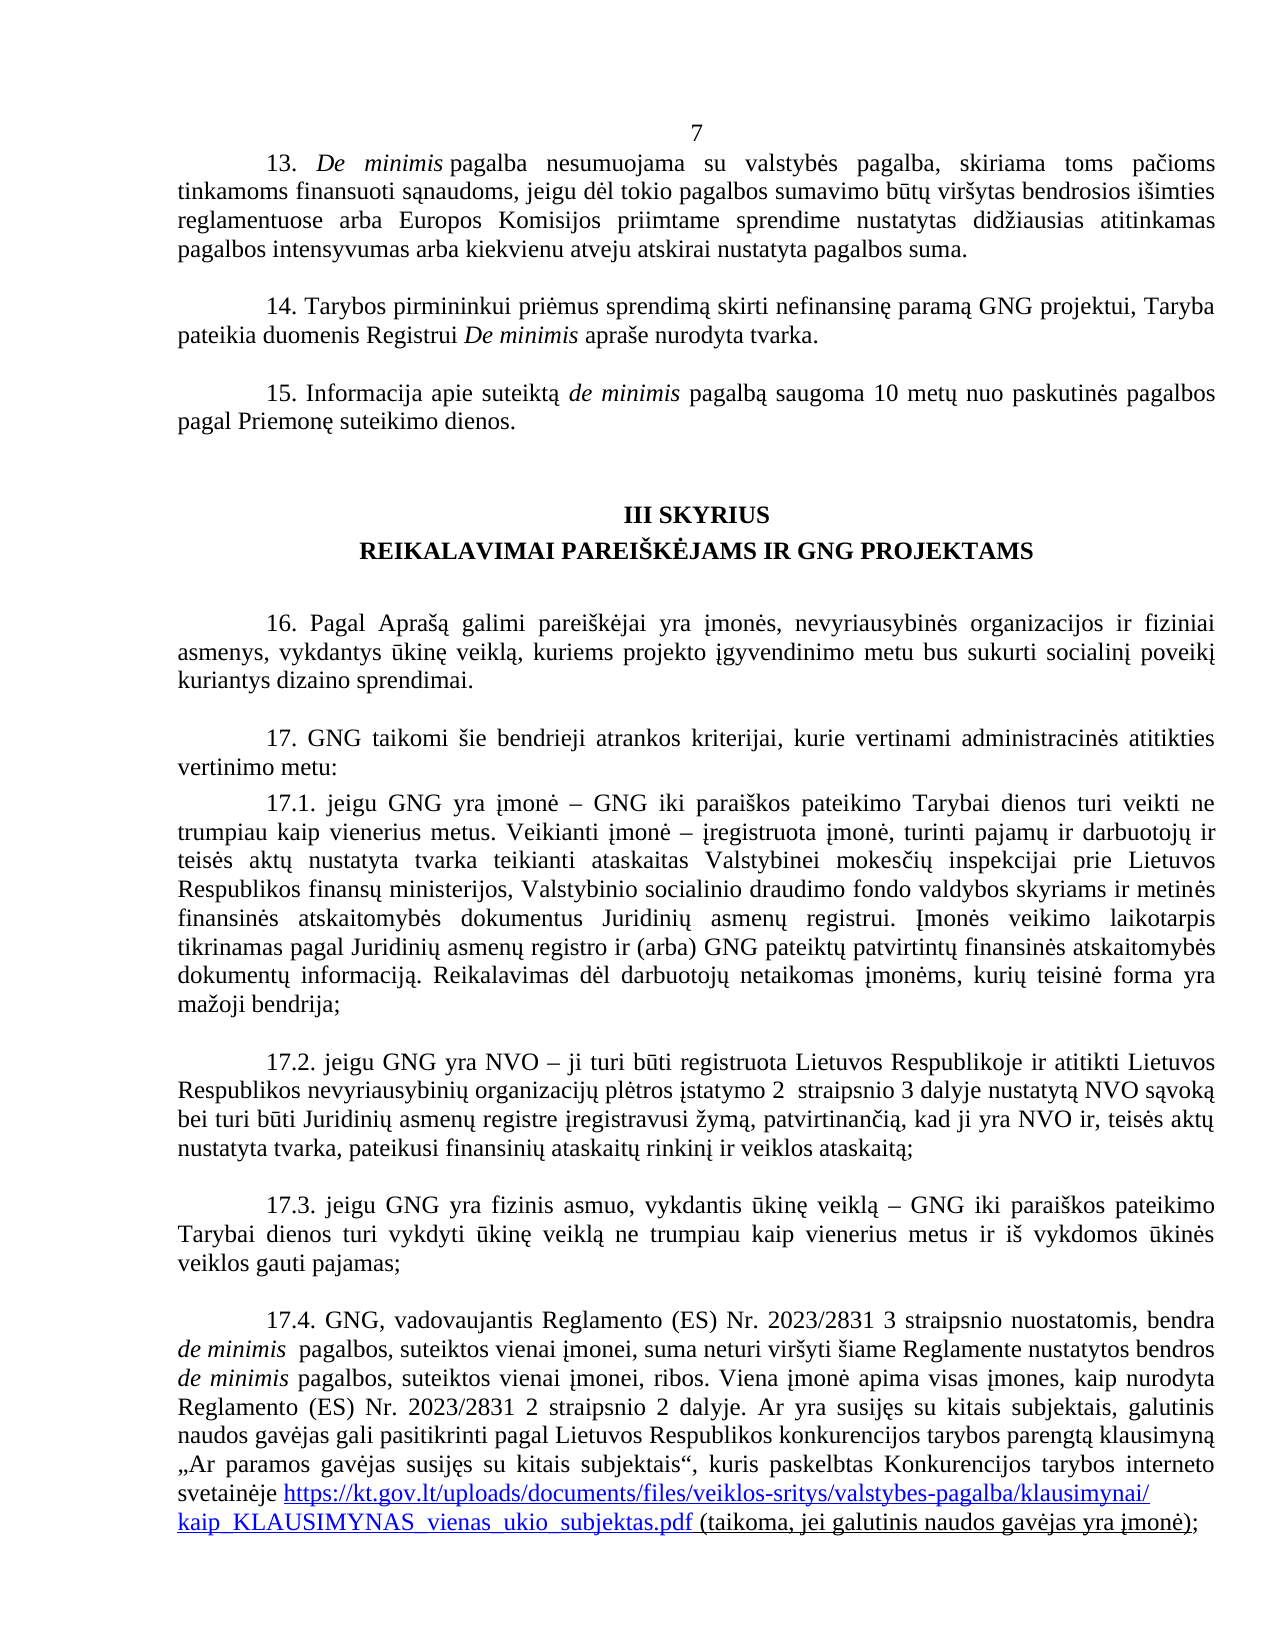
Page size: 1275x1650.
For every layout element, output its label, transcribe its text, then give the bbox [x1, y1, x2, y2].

text 17. GNG taikomi šie bendrieji atrankos kriterijai, kurie vertinami administracinės atitikties vertinimo metu: [177, 723, 1216, 781]
text 13. De minimis pagalba nesumuojama su valstybės pagalba, skiriama toms pačioms tinkamoms finansuoti sąnaudoms, jeigu dėl tokio pagalbos sumavimo būtų viršytas bendrosios išimties reglamentuose arba Europos Komisijos priimtame sprendime nustatytas didžiausias atitinkamas pagalbos intensyvumas arba kiekvienu atveju atskirai nustatyta pagalbos suma. [177, 148, 1216, 263]
text III SKYRIUS [177, 500, 1216, 529]
text 17.3. jeigu GNG yra fizinis asmuo, vykdantis ūkinę veiklą – GNG iki paraiškos pateikimo Tarybai dienos turi vykdyti ūkinę veiklą ne trumpiau kaip vienerius metus ir iš vykdomos ūkinės veiklos gauti pajamas; [177, 1190, 1216, 1277]
text 17.4. GNG, vadovaujantis Reglamento (ES) Nr. 2023/2831 3 straipsnio nuostatomis, bendra de minimis pagalbos, suteiktos vienai įmonei, suma neturi viršyti šiame Reglamente nustatytos bendros de minimis pagalbos, suteiktos vienai įmonei, ribos. Viena įmonė apima visas įmones, kaip nurodyta Reglamento (ES) Nr. 2023/2831 2 straipsnio 2 dalyje. Ar yra susijęs su kitais subjektais, galutinis naudos gavėjas gali pasitikrinti pagal Lietuvos Respublikos konkurencijos tarybos parengtą klausimyną „Ar paramos gavėjas susijęs su kitais subjektais“, kuris paskelbtas Konkurencijos tarybos interneto svetainėje https://kt.gov.lt/uploads/documents/files/veiklos-sritys/valstybes-pagalba/klausimynai/kaip_KLAUSIMYNAS_vienas_ukio_subjektas.pdf (taikoma, jei galutinis naudos gavėjas yra įmonė); [177, 1305, 1216, 1535]
text 17.2. jeigu GNG yra NVO – ji turi būti registruota Lietuvos Respublikoje ir atitikti Lietuvos Respublikos nevyriausybinių organizacijų plėtros įstatymo 2 straipsnio 3 dalyje nustatytą NVO sąvoką bei turi būti Juridinių asmenų registre įregistravusi žymą, patvirtinančią, kad ji yra NVO ir, teisės aktų nustatyta tvarka, pateikusi finansinių ataskaitų rinkinį ir veiklos ataskaitą; [177, 1047, 1216, 1162]
text 14. Tarybos pirmininkui priėmus sprendimą skirti nefinansinę paramą GNG projektui, Taryba pateikia duomenis Registrui De minimis apraše nurodyta tvarka. [177, 291, 1216, 349]
text 15. Informacija apie suteiktą de minimis pagalbą saugoma 10 metų nuo paskutinės pagalbos pagal Priemonę suteikimo dienos. [177, 378, 1216, 435]
text 16. Pagal Aprašą galimi pareiškėjai yra įmonės, nevyriausybinės organizacijos ir fiziniai asmenys, vykdantys ūkinę veiklą, kuriems projekto įgyvendinimo metu bus sukurti socialinį poveikį kuriantys dizaino sprendimai. [177, 608, 1216, 694]
text 17.1. jeigu GNG yra įmonė – GNG iki paraiškos pateikimo Tarybai dienos turi veikti ne trumpiau kaip vienerius metus. Veikianti įmonė – įregistruota įmonė, turinti pajamų ir darbuotojų ir teisės aktų nustatyta tvarka teikianti ataskaitas Valstybinei mokesčių inspekcijai prie Lietuvos Respublikos finansų ministerijos, Valstybinio socialinio draudimo fondo valdybos skyriams ir metinės finansinės atskaitomybės dokumentus Juridinių asmenų registrui. Įmonės veikimo laikotarpis tikrinamas pagal Juridinių asmenų registro ir (arba) GNG pateiktų patvirtintų finansinės atskaitomybės dokumentų informaciją. Reikalavimas dėl darbuotojų netaikomas įmonėms, kurių teisinė forma yra mažoji bendrija; [177, 788, 1216, 1018]
text REIKALAVIMAI PAREIŠKĖJAMS IR GNG PROJEKTAMS [177, 536, 1216, 565]
